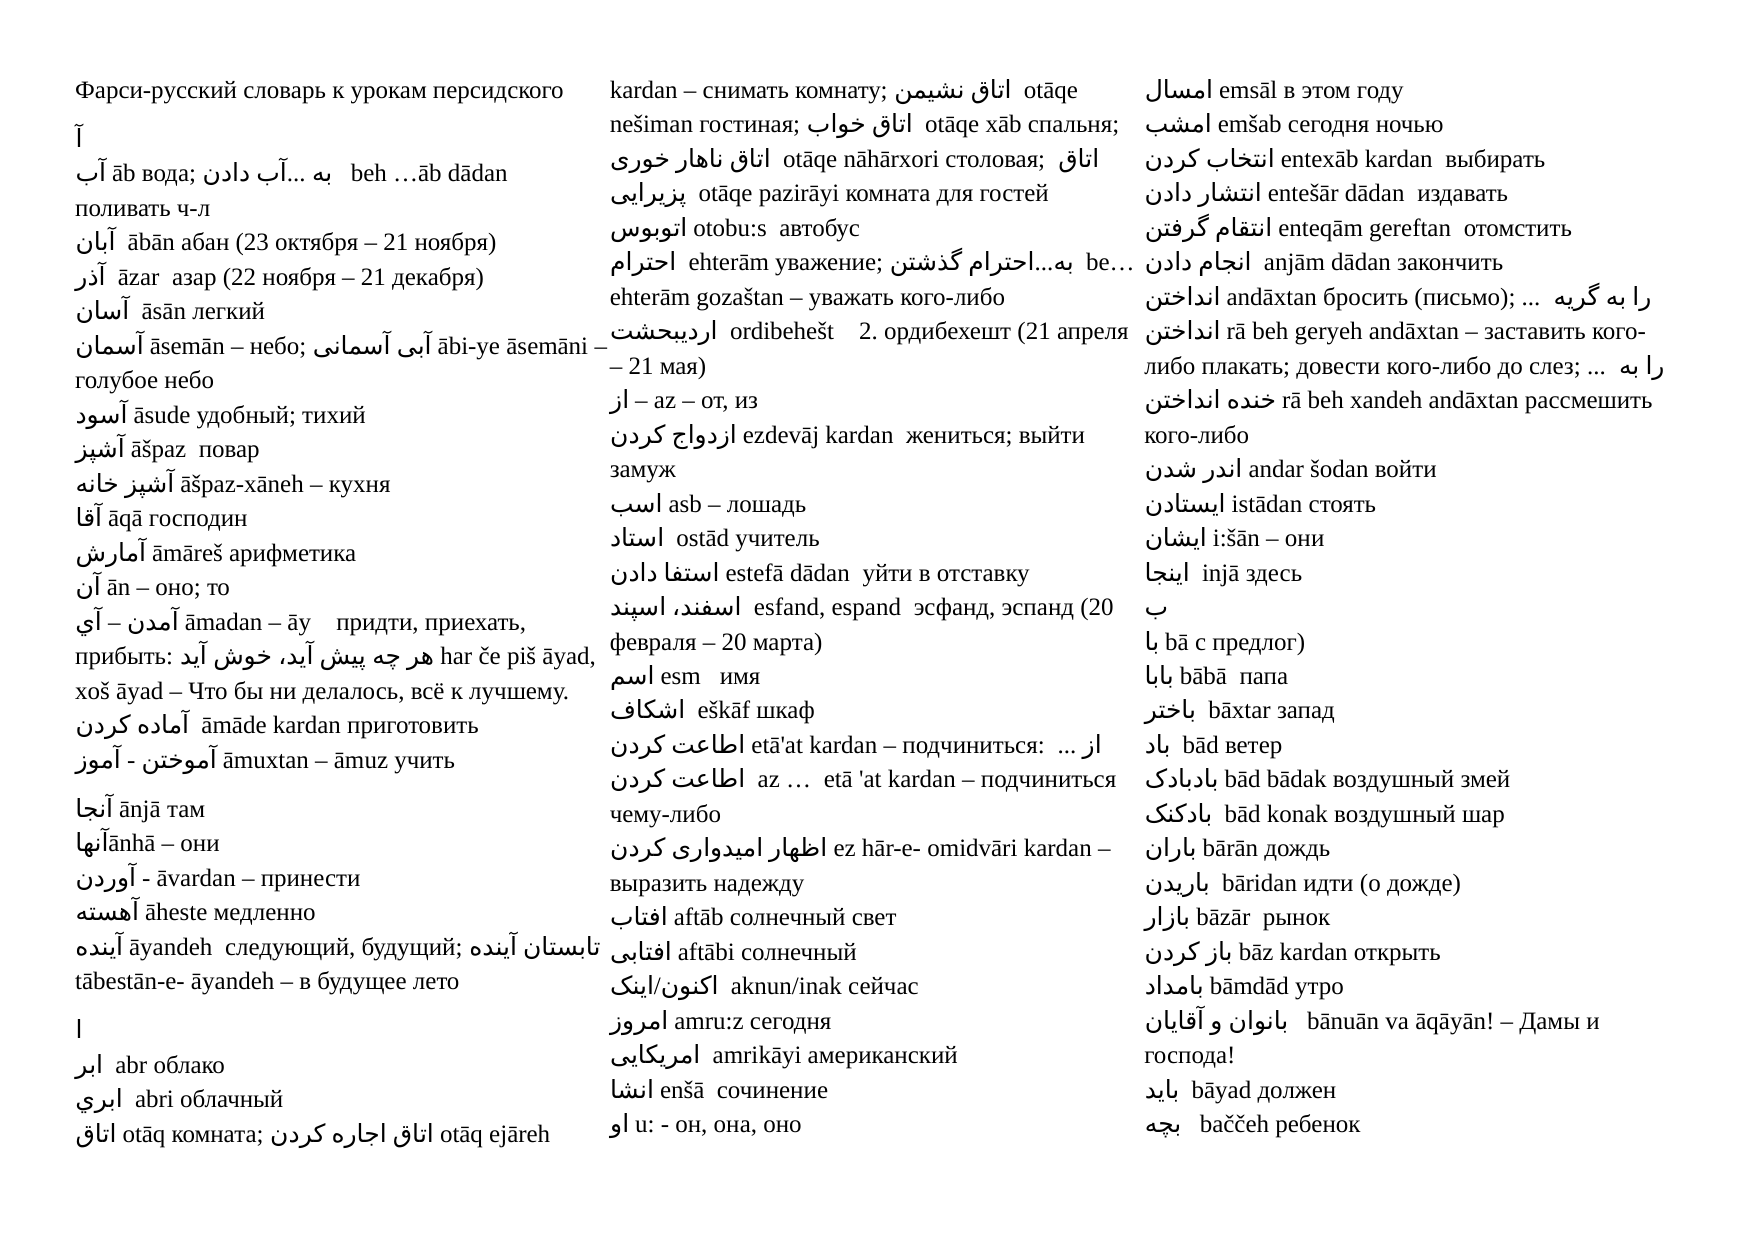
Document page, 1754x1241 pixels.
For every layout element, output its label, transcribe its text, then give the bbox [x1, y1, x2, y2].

text آ آب āb вода; به ...آب دادن beh …āb dādan поливать ч-л آبان ābān абан (23 октября – 21 ноября) آذر āzar азар (22 ноября – 21 декабря) آسان āsān легкий آسمان āsemān – небо; آبی آسمانی ābi-ye āsemāni – голубое небо آسود āsude удобный; тихий آشپز āšpaz повар آشپز خانه āšpaz-xāneh – кухня آقا āqā господин آمارش āmāreš арифметика آن ān – оно; то آمدن – آي āmadan – āy придти, приехать, прибыть: هر چه پیش آید، خوش آید har če piš āyad, xoš āyad – Что бы ни делалось, всё к лучшему. آماده کردن āmāde kardan приготовить آموختن - آموز āmuxtan – āmuz учить [75, 124, 609, 773]
text آنجا ānjā там آنهاānhā – они آوردن - āvardan – принести آهسته āheste медленно آینده āyandeh следующий, будущий; تابستان آینده tābestān-e- āyandeh – в будущее лето [75, 794, 609, 995]
text ا ابر abr облако ابري abri облачный اتاق otāq комната; اتاق اجاره کردن otāq ejāreh kardan – снимать комнату; اتاق نشیمن otāqe nešiman гостиная; اتاق خواب otāqe xāb спальня; اتاق ناهار خوری otāqe nāhārxori столовая; اتاق پزیرایی otāqe pazirāyi комната для гостей اتوبوس otobu:s автобус احترام ehterām уважение; به...احترام گذشتن be…ehterām gozaštan – уважать кого-либо اردیبحشت ordibehešt 2. ордибехешт (21 апреля – 21 мая) از – az – от, из ازدواج کردن ezdevāj kardan жениться; выйти замуж اسب asb – лошадь استاد ostād учитель استفا دادن estefā dādan уйти в отставку اسفند، اسپند esfand, espand эсфанд, эспанд (20 февраля – 20 марта) اسم esm имя اشکاف eškāf шкаф اطاعت کردن etā'at kardan – подчиниться: از ... اطاعت کردن az … etā 'at kardan – подчиниться чему-либо اظهار امیدواری کردن ez hār-e- omidvāri kardan – выразить надежду افتاب aftāb солнечный свет افتابى aftābi солнечный اکنون/اینک aknun/inak сейчас امروز amru:z сегодня امریکایی amrikāyi американский انشا enšā сочинение او u: - он, она, оно امسال emsāl в этом году امشب emšab сегодня ночью انتخاب کردن entexāb kardan выбирать انتشار دادن entešār dādan издавать انتقام گرفتن enteqām gereftan отомстить انجام دادن anjām dādan закончить انداختن andāxtan бросить (письмо); ... را به گریه انداختن rā beh geryeh andāxtan – заставить кого-либо плакать; довести кого-либо до слез; ... را به خنده انداختن rā beh xandeh andāxtan рассмешить кого-либо اندر شدن andar šodan войти ايستادن istādan стоять ایشان i:šān – они اینجا injā здесь ب با bā c предлог) بابا bābā папа باختر bāxtar запад باد bād ветер بادبادک bād bādak воздушный змей بادکنک bād konak воздушный шар باران bārān дождь باریدن bāridan идти (о дожде) بازار bāzār рынок باز کردن bāz kardan открыть بامداد bāmdād утро بانوان و آقایان bānuān va āqāyān! – Дамы и господа! باید bāyad должен بچه baččeh ребенок بخش baxš часть بخشیدن baxšidan – простить بد bad плохой بدرود گفتن bedrud goftan прощаться بدهکاری bedeh kāri долг بر bar: بر داشتن bar dāštan взять; بر گشتن - گرد bar gaštan (gard) возвращаться برادر barādar брат بز boz коза برف barf снег بریدن boridan резать, рубить بزرگ bozorg большой بستن bastan закрывать بسیار besyār очень بشقاب bošqāb тарелка بعد از ظهر bad-az-zohr после обеда بالای bālaye над بردن bordan унести برق barq электричество; برق رفت barq raft – электричество (свет) отключилось; برق آمد barq āmad – электричество включилось برنامه barnāmeh план بسوی be suye к بلند شدن boland šodan – встать بله bale да بنفش banafš пурпурный بودن - بود bu:dan- bu:d быть بستنی bastani мороженое بلیت belit билет; بلیت هواپیما beli:t-e- havā peimā - билет на самолет بمب bomb бомба بودن budan быть بوسیدن bu:sidan целовать بولدوزر boldozer – бульдозер به – be – в, на (предлог направления) بهار bahār весна بهبود بخشیدن behbu:d baxšidan улучшать بهمن bahman бахман (21 января – 19 февраля) بیدار شدن - شو bidār šodan (šav) проснуться بیدار کردن bidār kardan разбудить بیرون biru:n снаружи پ [75, 75, 1679, 1147]
text Фарси-русский словарь к урокам персидского [75, 75, 609, 104]
